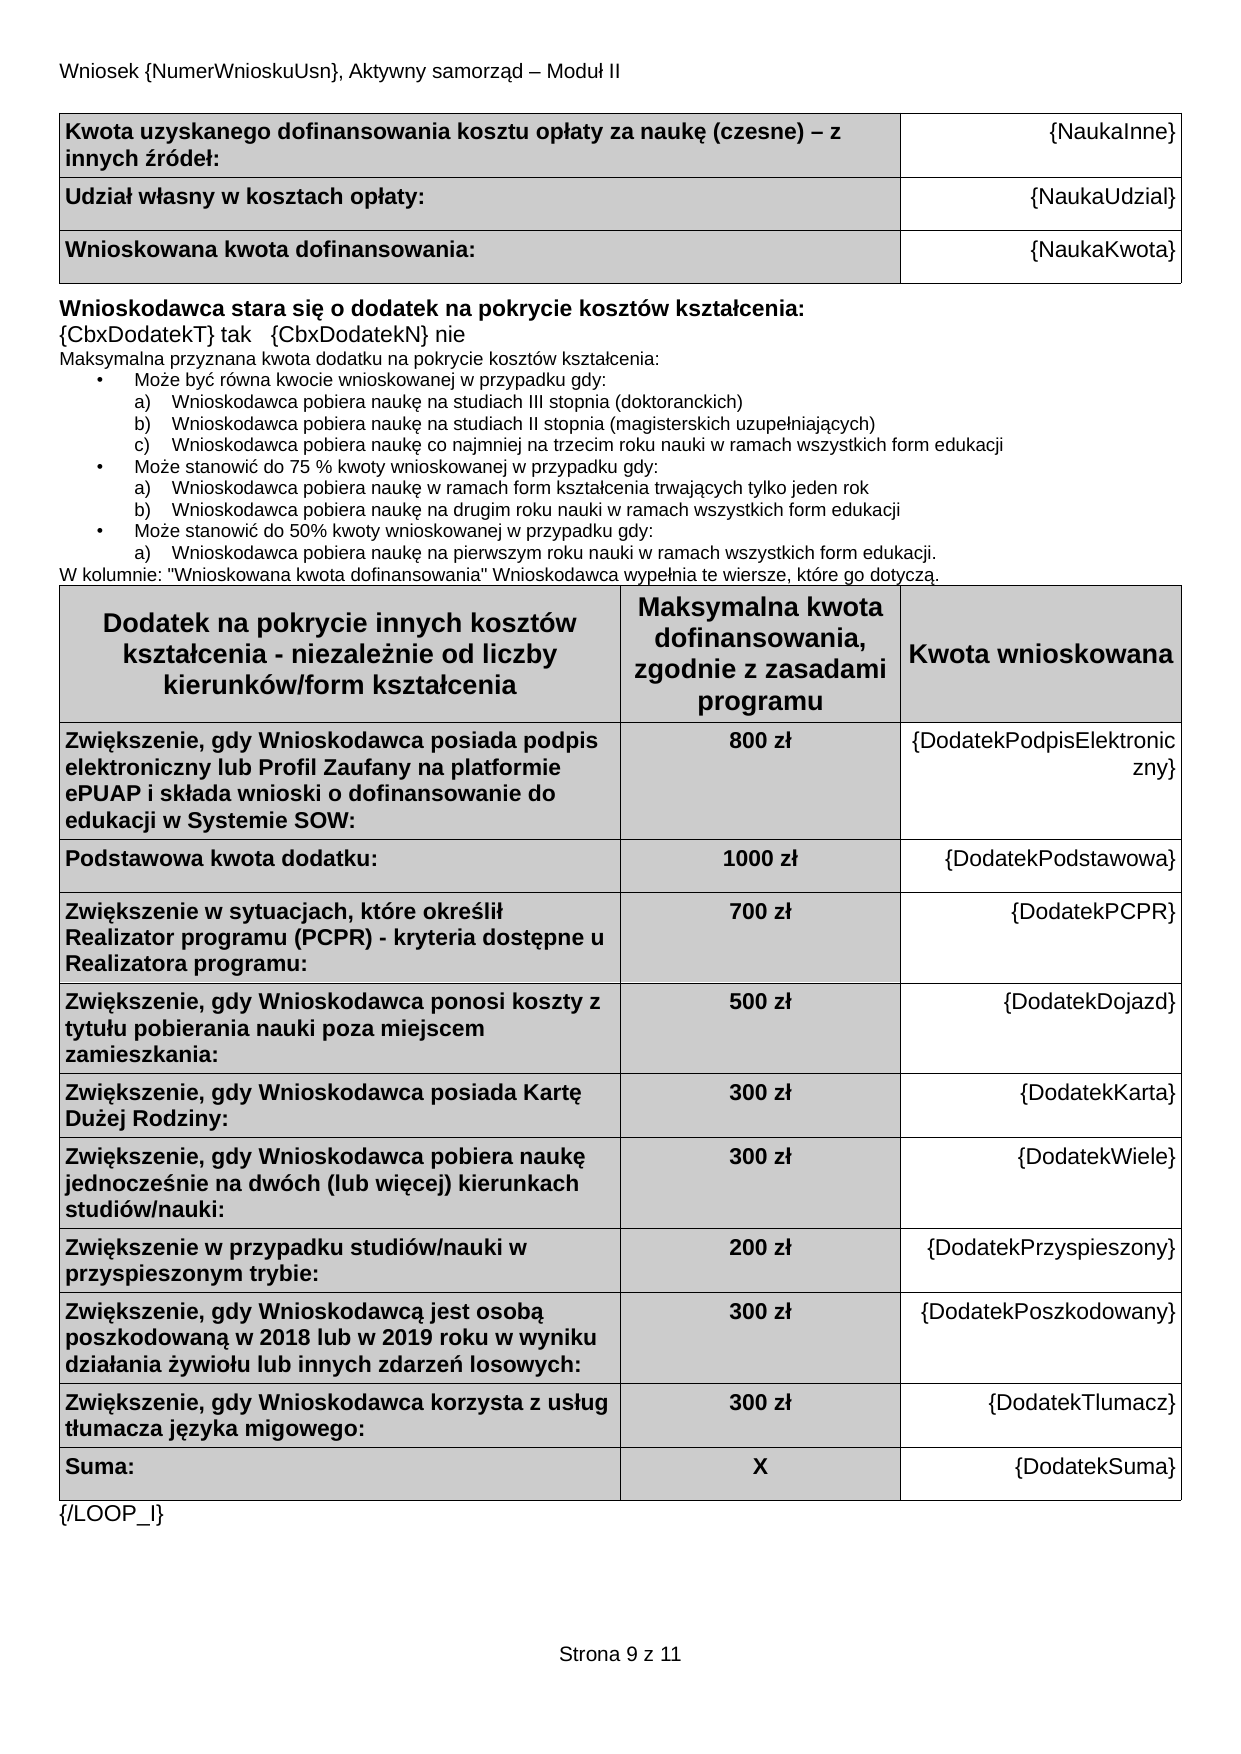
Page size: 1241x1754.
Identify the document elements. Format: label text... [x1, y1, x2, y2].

list Wnioskodawca pobiera naukę na pierwszym roku nauki w ramach wszystkich form edukacji. [134, 542, 1181, 563]
table_cell Zwiększenie, gdy Wnioskodawca pobiera naukę jednocześnie na dwóch (lub więcej) kierunkach studiów/nauki: [60, 1138, 620, 1228]
table_header Maksymalna kwota dofinansowania, zgodnie z zasadami programu [621, 586, 900, 722]
table_cell {DodatekKarta} [901, 1074, 1181, 1137]
list Wnioskodawca pobiera naukę w ramach form kształcenia trwających tylko jeden rok [134, 477, 1181, 499]
table_cell {DodatekPodstawowa} [901, 840, 1181, 892]
text {/LOOP_I} [59, 1501, 1181, 1527]
table_cell Zwiększenie w sytuacjach, które określił Realizator programu (PCPR) - kryteria dostępne u Realizatora programu: [60, 893, 620, 982]
table_cell 300 zł [621, 1384, 900, 1447]
table_cell Zwiększenie, gdy Wnioskodawca posiada Kartę Dużej Rodziny: [60, 1074, 620, 1137]
table_cell {DodatekPoszkodowany} [901, 1293, 1181, 1383]
table_cell {DodatekPCPR} [901, 893, 1181, 982]
table_cell {DodatekPodpisElektroniczny} [901, 723, 1181, 839]
table_cell 200 zł [621, 1229, 900, 1292]
table_cell {NaukaKwota} [901, 231, 1181, 283]
list Wnioskodawca pobiera naukę co najmniej na trzecim roku nauki w ramach wszystkich form edukacji [134, 434, 1181, 456]
table_cell 700 zł [621, 893, 900, 982]
table_cell Zwiększenie, gdy Wnioskodawca ponosi koszty z tytułu pobierania nauki poza miejscem zamieszkania: [60, 984, 620, 1073]
table_cell Zwiększenie w przypadku studiów/nauki w przyspieszonym trybie: [60, 1229, 620, 1292]
text {CbxDodatekT} tak {CbxDodatekN} nie [59, 321, 1181, 348]
table_cell {DodatekPrzyspieszony} [901, 1229, 1181, 1292]
text Wnioskodawca stara się o dodatek na pokrycie kosztów kształcenia: [59, 295, 1181, 321]
text Maksymalna przyznana kwota dodatku na pokrycie kosztów kształcenia: [59, 348, 1181, 369]
text W kolumnie: "Wnioskowana kwota dofinansowania" Wnioskodawca wypełnia te wiersze, które go dotyczą. [59, 563, 1181, 585]
table_cell {NaukaUdzial} [901, 178, 1181, 230]
table_cell Wnioskowana kwota dofinansowania: [60, 231, 900, 283]
table_cell {DodatekSuma} [901, 1448, 1181, 1500]
table_cell Zwiększenie, gdy Wnioskodawca posiada podpis elektroniczny lub Profil Zaufany na platformie ePUAP i składa wnioski o dofinansowanie do edukacji w Systemie SOW: [60, 723, 620, 839]
table_cell X [621, 1448, 900, 1500]
table_cell 500 zł [621, 984, 900, 1073]
table_cell {DodatekTlumacz} [901, 1384, 1181, 1447]
table_cell 800 zł [621, 723, 900, 839]
list Wnioskodawca pobiera naukę na studiach II stopnia (magisterskich uzupełniających) [134, 412, 1181, 434]
list Wnioskodawca pobiera naukę na studiach III stopnia (doktoranckich) [134, 391, 1181, 412]
list Może być równa kwocie wnioskowanej w przypadku gdy: [97, 369, 1181, 391]
table_cell 300 zł [621, 1074, 900, 1137]
table_cell Udział własny w kosztach opłaty: [60, 178, 900, 230]
table_cell {DodatekDojazd} [901, 984, 1181, 1073]
table_cell 1000 zł [621, 840, 900, 892]
list Wnioskodawca pobiera naukę na drugim roku nauki w ramach wszystkich form edukacji [134, 499, 1181, 520]
table_cell Podstawowa kwota dodatku: [60, 840, 620, 892]
table_header Dodatek na pokrycie innych kosztów kształcenia - niezależnie od liczby kierunków/form kształcenia [60, 586, 620, 722]
table_cell {DodatekWiele} [901, 1138, 1181, 1228]
table_cell Kwota uzyskanego dofinansowania kosztu opłaty za naukę (czesne) – z innych źródeł: [60, 114, 900, 177]
table_cell Zwiększenie, gdy Wnioskodawcą jest osobą poszkodowaną w 2018 lub w 2019 roku w wyniku działania żywiołu lub innych zdarzeń losowych: [60, 1293, 620, 1383]
table_cell 300 zł [621, 1293, 900, 1383]
list Może stanowić do 75 % kwoty wnioskowanej w przypadku gdy: [97, 456, 1181, 477]
table_cell Suma: [60, 1448, 620, 1500]
table_cell Zwiększenie, gdy Wnioskodawca korzysta z usług tłumacza języka migowego: [60, 1384, 620, 1447]
table_header Kwota wnioskowana [901, 586, 1181, 722]
table_cell 300 zł [621, 1138, 900, 1228]
list Może stanowić do 50% kwoty wnioskowanej w przypadku gdy: [97, 520, 1181, 542]
table_cell {NaukaInne} [901, 114, 1181, 177]
